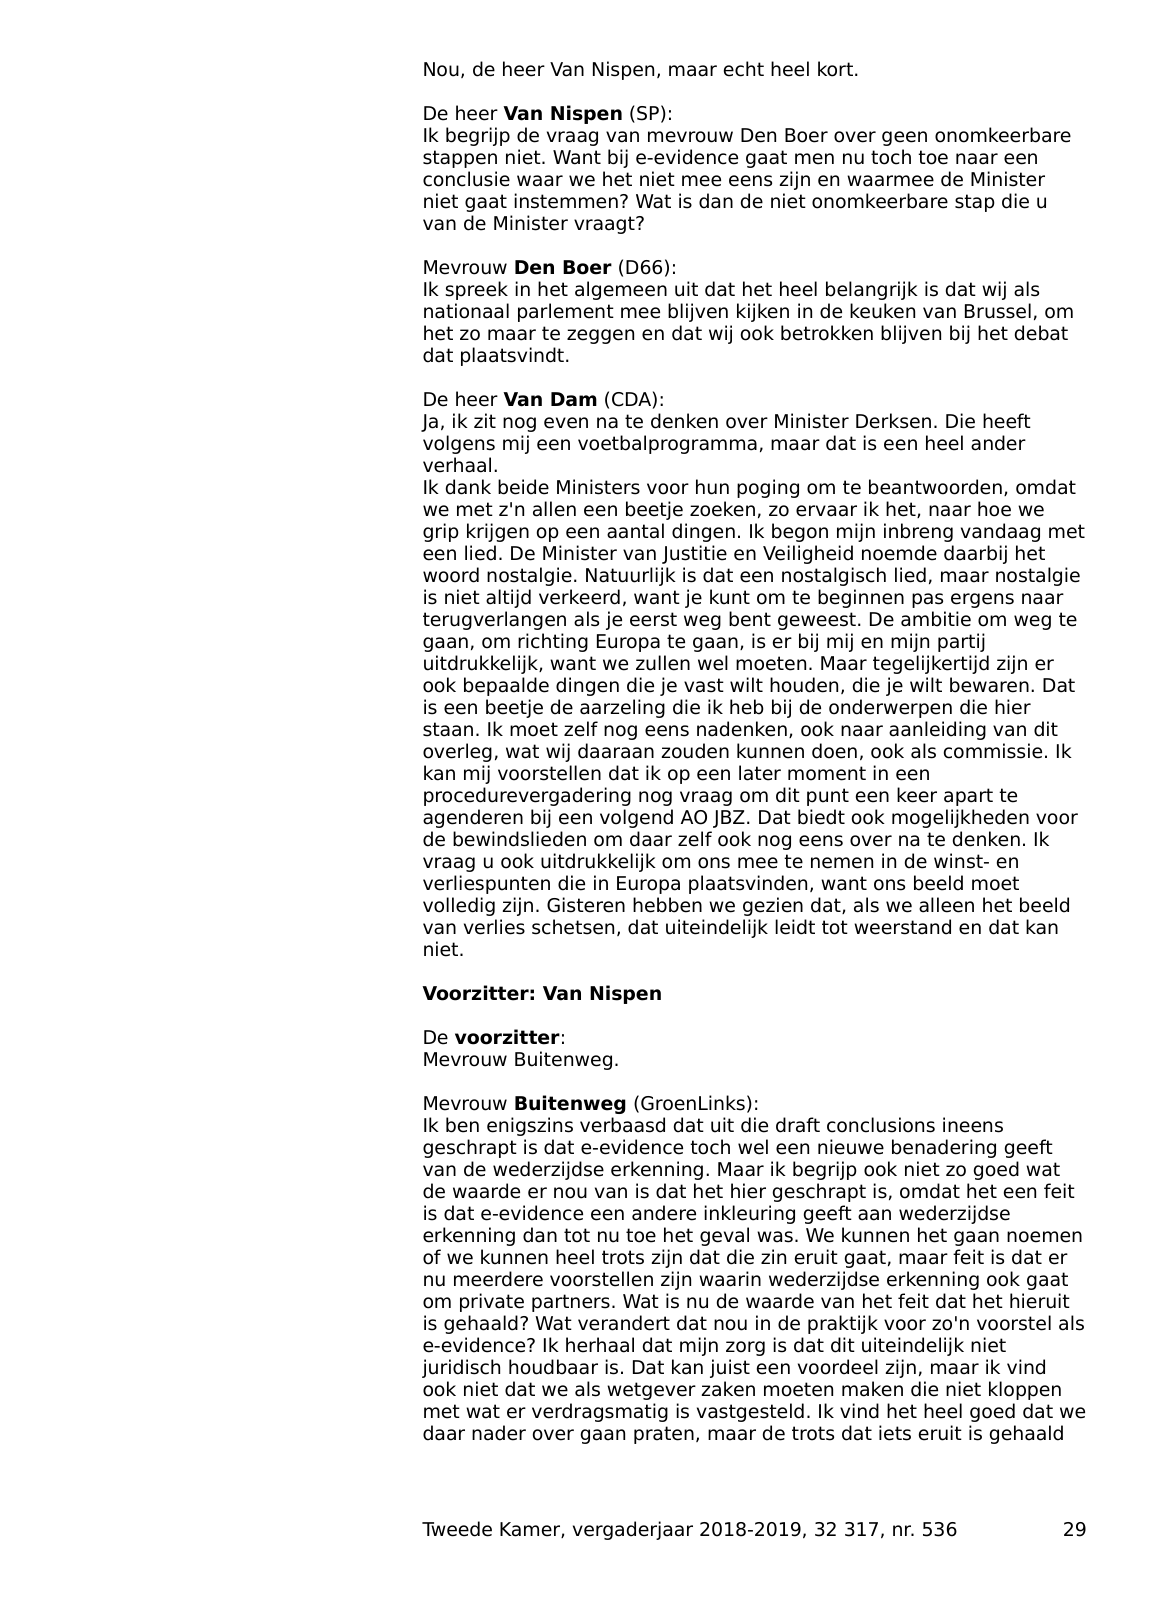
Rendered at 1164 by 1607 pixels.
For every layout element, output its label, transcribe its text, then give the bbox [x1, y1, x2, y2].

text De voorzitter: [422, 1027, 1087, 1049]
text Ik spreek in het algemeen uit dat het heel belangrijk is dat wij als nationaal parlement mee blijven kijken in de keuken van Brussel, om het zo maar te zeggen en dat wij ook betrokken blijven bij het debat dat plaatsvindt. [422, 279, 1087, 367]
text De heer Van Dam (CDA): [422, 389, 1087, 411]
text Ik dank beide Ministers voor hun poging om te beantwoorden, omdat we met z'n allen een beetje zoeken, zo ervaar ik het, naar hoe we grip krijgen op een aantal dingen. Ik begon mijn inbreng vandaag met een lied. De Minister van Justitie en Veiligheid noemde daarbij het woord nostalgie. Natuurlijk is dat een nostalgisch lied, maar nostalgie is niet altijd verkeerd, want je kunt om te beginnen pas ergens naar terugverlangen als je eerst weg bent geweest. De ambitie om weg te gaan, om richting Europa te gaan, is er bij mij en mijn partij uitdrukkelijk, want we zullen wel moeten. Maar tegelijkertijd zijn er ook bepaalde dingen die je vast wilt houden, die je wilt bewaren. Dat is een beetje de aarzeling die ik heb bij de onderwerpen die hier staan. Ik moet zelf nog eens nadenken, ook naar aanleiding van dit overleg, wat wij daaraan zouden kunnen doen, ook als commissie. Ik kan mij voorstellen dat ik op een later moment in een procedurevergadering nog vraag om dit punt een keer apart te agenderen bij een volgend AO JBZ. Dat biedt ook mogelijkheden voor de bewindslieden om daar zelf ook nog eens over na te denken. Ik vraag u ook uitdrukkelijk om ons mee te nemen in de winst- en verliespunten die in Europa plaatsvinden, want ons beeld moet volledig zijn. Gisteren hebben we gezien dat, als we alleen het beeld van verlies schetsen, dat uiteindelijk leidt tot weerstand en dat kan niet. [422, 477, 1087, 961]
text Mevrouw Den Boer (D66): [422, 257, 1087, 279]
text Ik ben enigszins verbaasd dat uit die draft conclusions ineens geschrapt is dat e-evidence toch wel een nieuwe benadering geeft van de wederzijdse erkenning. Maar ik begrijp ook niet zo goed wat de waarde er nou van is dat het hier geschrapt is, omdat het een feit is dat e-evidence een andere inkleuring geeft aan wederzijdse erkenning dan tot nu toe het geval was. We kunnen het gaan noemen of we kunnen heel trots zijn dat die zin eruit gaat, maar feit is dat er nu meerdere voorstellen zijn waarin wederzijdse erkenning ook gaat om private partners. Wat is nu de waarde van het feit dat het hieruit is gehaald? Wat verandert dat nou in de praktijk voor zo'n voorstel als e-evidence? Ik herhaal dat mijn zorg is dat dit uiteindelijk niet juridisch houdbaar is. Dat kan juist een voordeel zijn, maar ik vind ook niet dat we als wetgever zaken moeten maken die niet kloppen met wat er verdragsmatig is vastgesteld. Ik vind het heel goed dat we daar nader over gaan praten, maar de trots dat iets eruit is gehaald [422, 1115, 1087, 1445]
subtitle Voorzitter: Van Nispen [422, 983, 1087, 1005]
text Mevrouw Buitenweg. [422, 1049, 1087, 1071]
text De heer Van Nispen (SP): [422, 103, 1087, 125]
text Ja, ik zit nog even na te denken over Minister Derksen. Die heeft volgens mij een voetbalprogramma, maar dat is een heel ander verhaal. [422, 411, 1087, 477]
text Ik begrijp de vraag van mevrouw Den Boer over geen onomkeerbare stappen niet. Want bij e-evidence gaat men nu toch toe naar een conclusie waar we het niet mee eens zijn en waarmee de Minister niet gaat instemmen? Wat is dan de niet onomkeerbare stap die u van de Minister vraagt? [422, 125, 1087, 235]
text Nou, de heer Van Nispen, maar echt heel kort. [422, 59, 1087, 81]
text Mevrouw Buitenweg (GroenLinks): [422, 1093, 1087, 1115]
